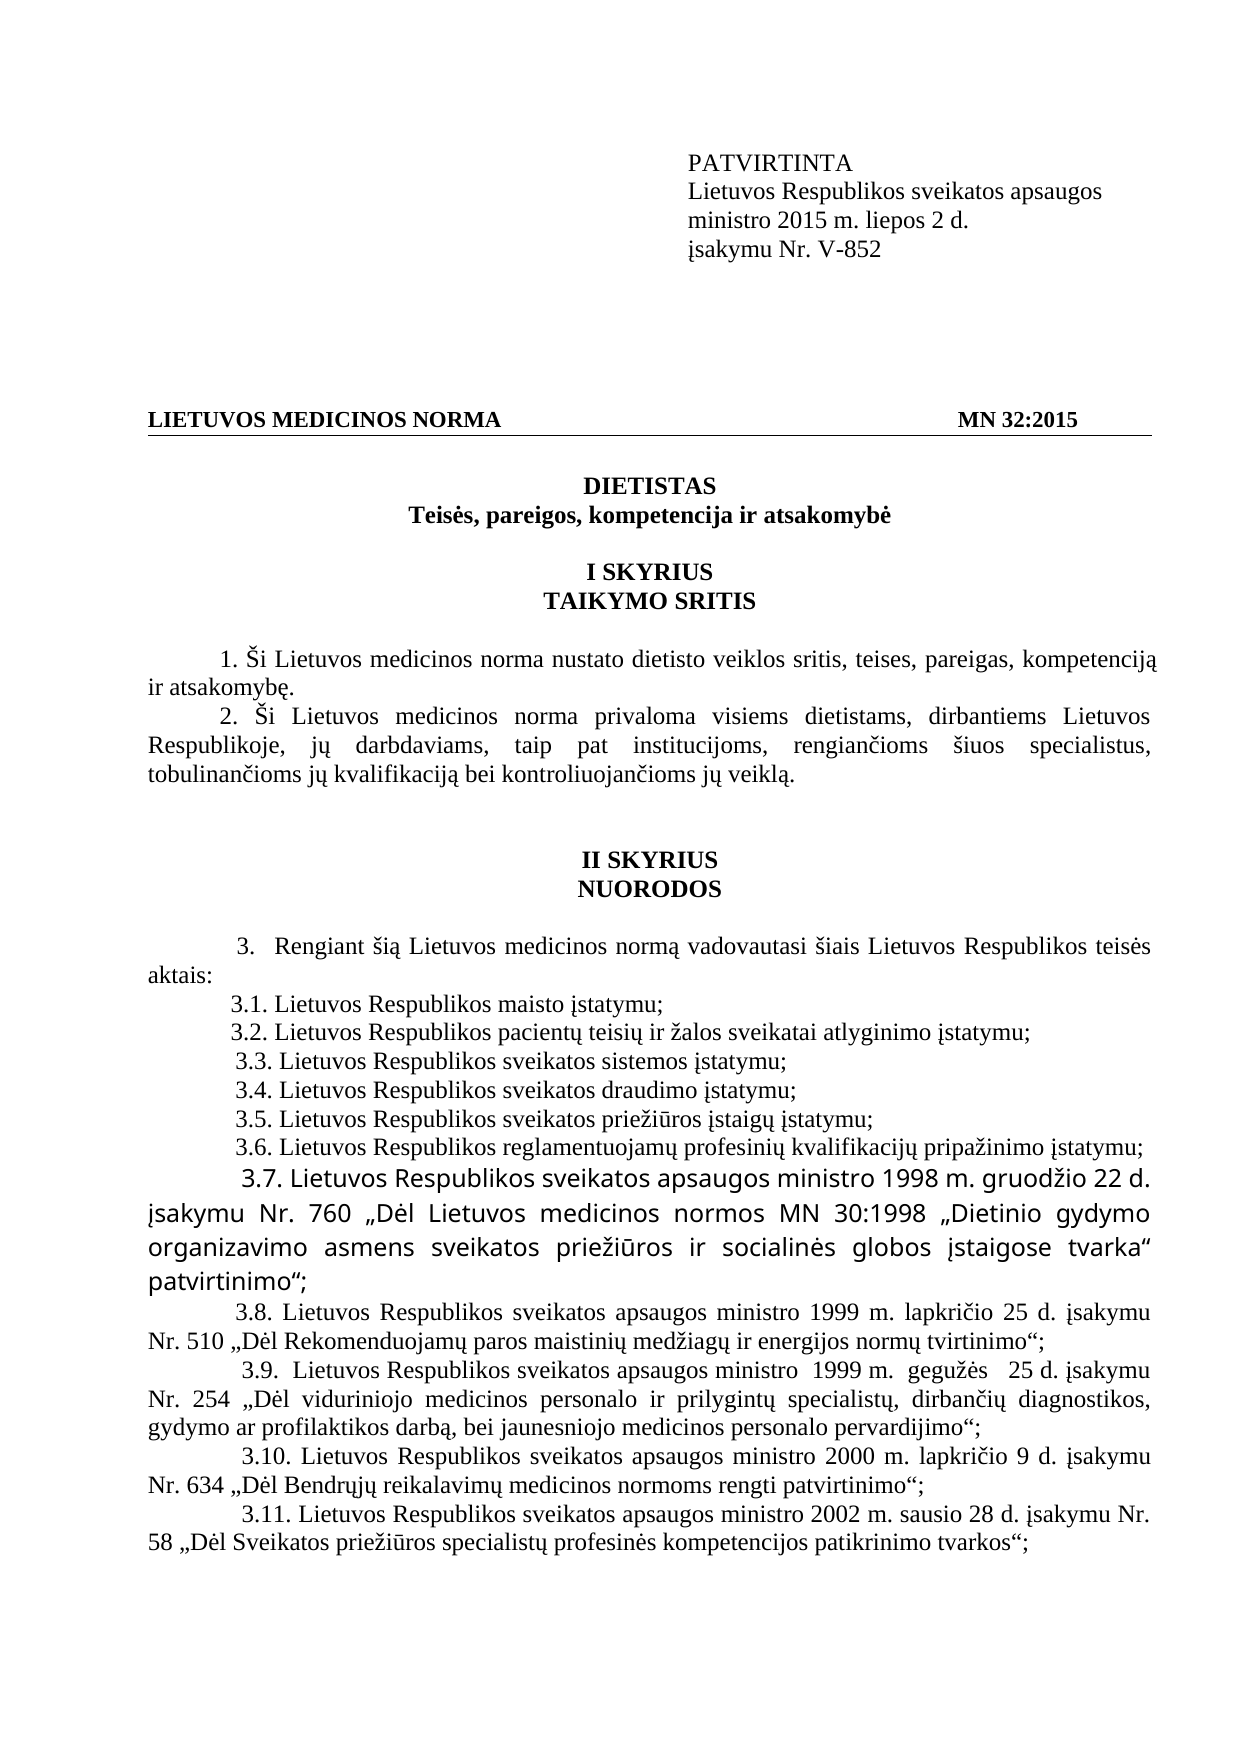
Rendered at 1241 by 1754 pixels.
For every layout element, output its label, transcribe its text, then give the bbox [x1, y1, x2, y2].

text 3.8. Lietuvos Respublikos sveikatos apsaugos ministro 1999 m. lapkričio 25 d. įsakymu Nr. 510 „Dėl Rekomenduojamų paros maistinių medžiagų ir energijos normų tvirtinimo“; [148, 1297, 1152, 1355]
text II SKYRIUS [148, 845, 1152, 874]
text 3.2. Lietuvos Respublikos pacientų teisių ir žalos sveikatai atlyginimo įstatymu; [148, 1017, 1152, 1046]
text I SKYRIUS [148, 557, 1152, 586]
text ministro 2015 m. liepos 2 d. [688, 205, 1152, 234]
text 3.4. Lietuvos Respublikos sveikatos draudimo įstatymu; [185, 1075, 1152, 1104]
text 3.1. Lietuvos Respublikos maisto įstatymu; [230, 989, 1152, 1017]
text 3. Rengiant šią Lietuvos medicinos normą vadovautasi šiais Lietuvos Respublikos teisės aktais: [148, 931, 1152, 989]
text NUORODOS [148, 874, 1152, 902]
text 3.6. Lietuvos Respublikos reglamentuojamų profesinių kvalifikacijų pripažinimo įstatymu; [148, 1132, 1152, 1161]
text 3.5. Lietuvos Respublikos sveikatos priežiūros įstaigų įstatymu; [185, 1104, 1152, 1132]
text 3.3. Lietuvos Respublikos sveikatos sistemos įstatymu; [185, 1046, 1152, 1075]
text įsakymu Nr. V-852 [688, 234, 1152, 263]
text TAIKYMO SRITIS [148, 586, 1152, 615]
text PATVIRTINTA [553, 148, 1098, 176]
text 3.11. Lietuvos Respublikos sveikatos apsaugos ministro 2002 m. sausio 28 d. įsakymu Nr. 58 „Dėl Sveikatos priežiūros specialistų profesinės kompetencijos patikrinimo tvarkos“; [148, 1499, 1152, 1556]
text Teisės, pareigos, kompetencija ir atsakomybė [148, 500, 1152, 529]
text 3.10. Lietuvos Respublikos sveikatos apsaugos ministro 2000 m. lapkričio 9 d. įsakymu Nr. 634 „Dėl Bendrųjų reikalavimų medicinos normoms rengti patvirtinimo“; [148, 1441, 1152, 1499]
text 2. Ši Lietuvos medicinos norma privaloma visiems dietistams, dirbantiems Lietuvos Respublikoje, jų darbdaviams, taip pat institucijoms, rengiančioms šiuos specialistus, tobulinančioms jų kvalifikaciją bei kontroliuojančioms jų veiklą. [148, 701, 1152, 787]
text 3.7. Lietuvos Respublikos sveikatos apsaugos ministro 1998 m. gruodžio 22 d. įsakymu Nr. 760 „Dėl Lietuvos medicinos normos MN 30:1998 „Dietinio gydymo organizavimo asmens sveikatos priežiūros ir socialinės globos įstaigose tvarka“ patvirtinimo“; [148, 1161, 1152, 1297]
text 1. Ši Lietuvos medicinos norma nustato dietisto veiklos sritis, teises, pareigas, kompetenciją ir atsakomybę. [148, 644, 1158, 701]
text Lietuvos Respublikos sveikatos apsaugos [688, 176, 1152, 205]
text DIETISTAS [148, 471, 1152, 500]
text LIETUVOS MEDICINOS NORMA MN 32:2015 [148, 406, 1152, 435]
text 3.9. Lietuvos Respublikos sveikatos apsaugos ministro 1999 m. gegužės 25 d. įsakymu Nr. 254 „Dėl viduriniojo medicinos personalo ir prilygintų specialistų, dirbančių diagnostikos, gydymo ar profilaktikos darbą, bei jaunesniojo medicinos personalo pervardijimo“; [148, 1355, 1152, 1441]
